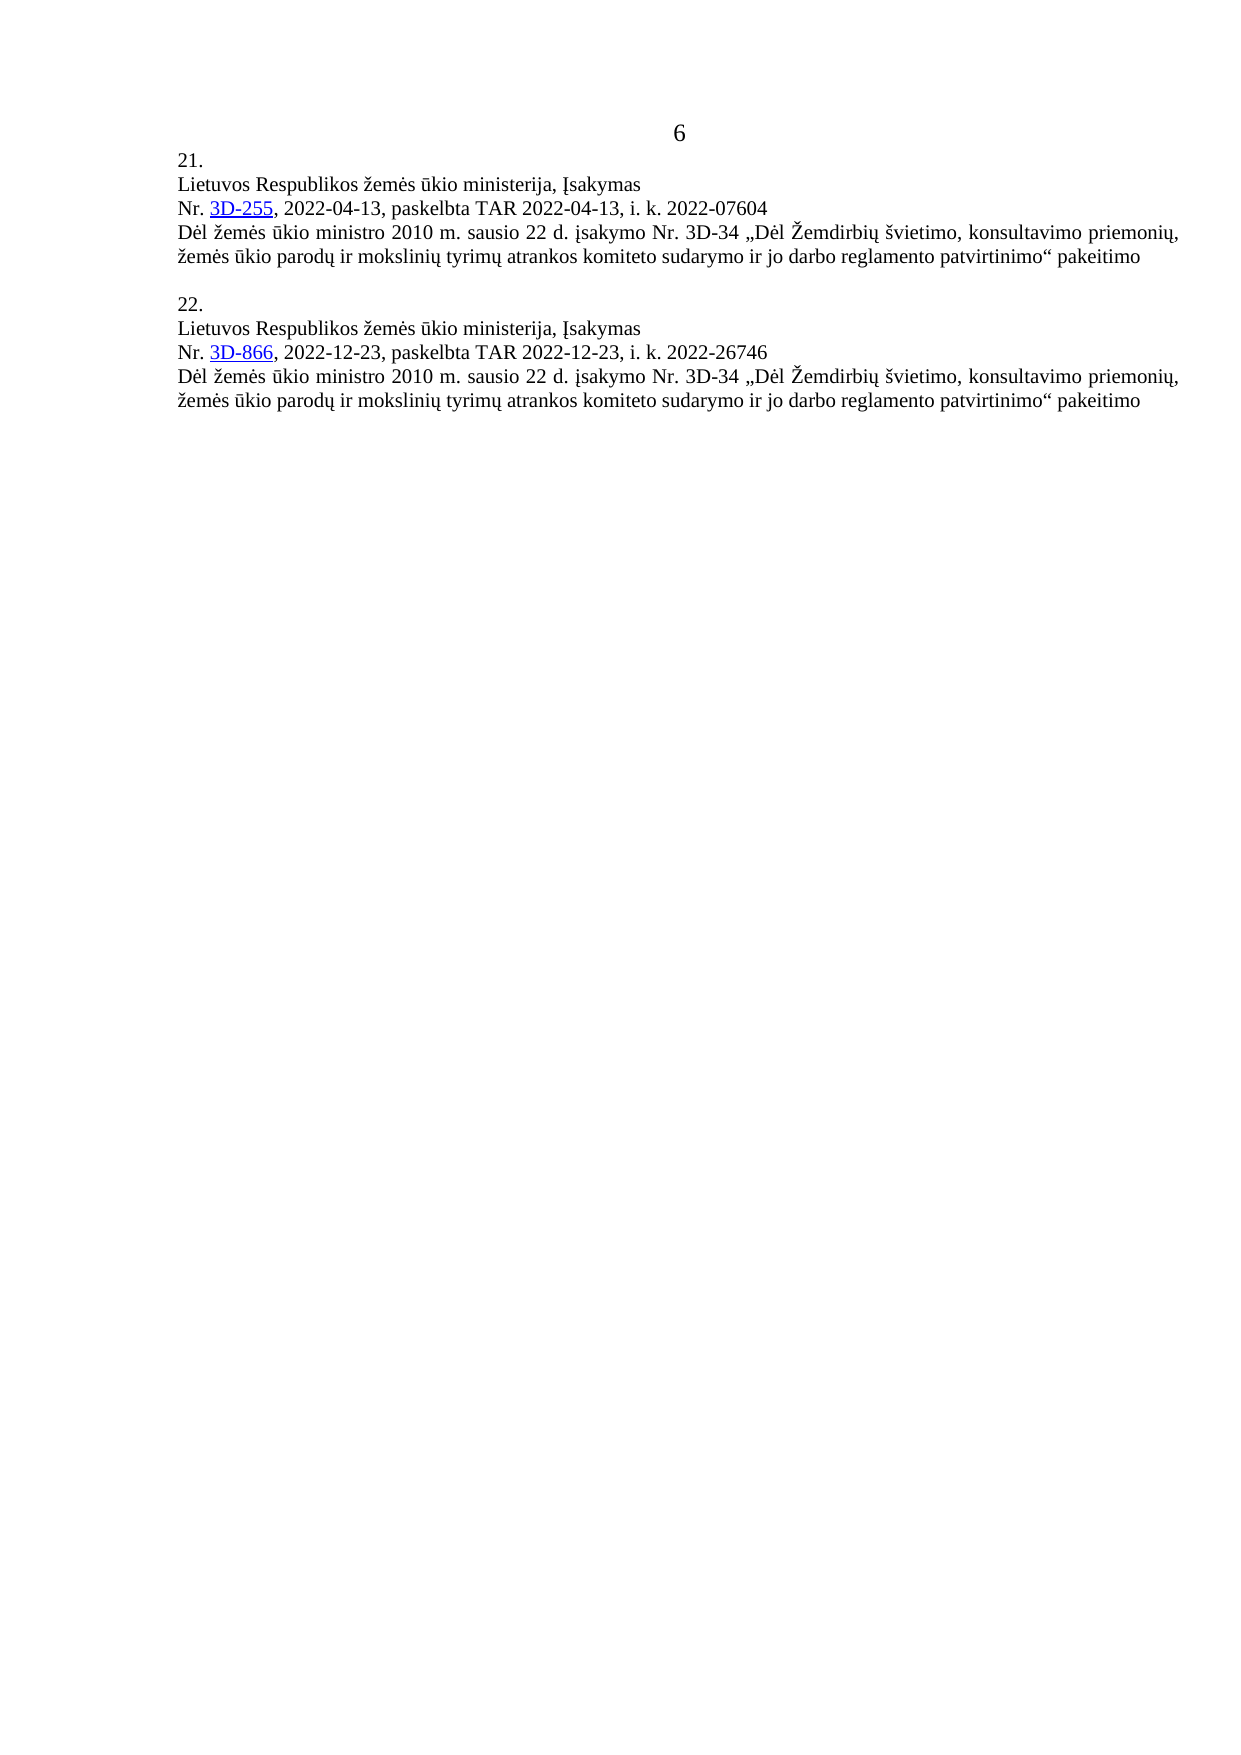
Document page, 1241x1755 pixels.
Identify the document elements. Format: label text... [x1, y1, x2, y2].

text Lietuvos Respublikos žemės ūkio ministerija, Įsakymas [177, 172, 1181, 196]
text Nr. 3D-255, 2022-04-13, paskelbta TAR 2022-04-13, i. k. 2022-07604 [177, 196, 1181, 220]
text Nr. 3D-866, 2022-12-23, paskelbta TAR 2022-12-23, i. k. 2022-26746 [177, 340, 1181, 364]
text Lietuvos Respublikos žemės ūkio ministerija, Įsakymas [177, 316, 1181, 340]
text 21. [177, 148, 1181, 172]
text 22. [177, 292, 1181, 316]
text Dėl žemės ūkio ministro 2010 m. sausio 22 d. įsakymo Nr. 3D-34 „Dėl Žemdirbių švietimo, konsultavimo priemonių, žemės ūkio parodų ir mokslinių tyrimų atrankos komiteto sudarymo ir jo darbo reglamento patvirtinimo“ pakeitimo [177, 220, 1181, 268]
text Dėl žemės ūkio ministro 2010 m. sausio 22 d. įsakymo Nr. 3D-34 „Dėl Žemdirbių švietimo, konsultavimo priemonių, žemės ūkio parodų ir mokslinių tyrimų atrankos komiteto sudarymo ir jo darbo reglamento patvirtinimo“ pakeitimo [177, 364, 1181, 412]
